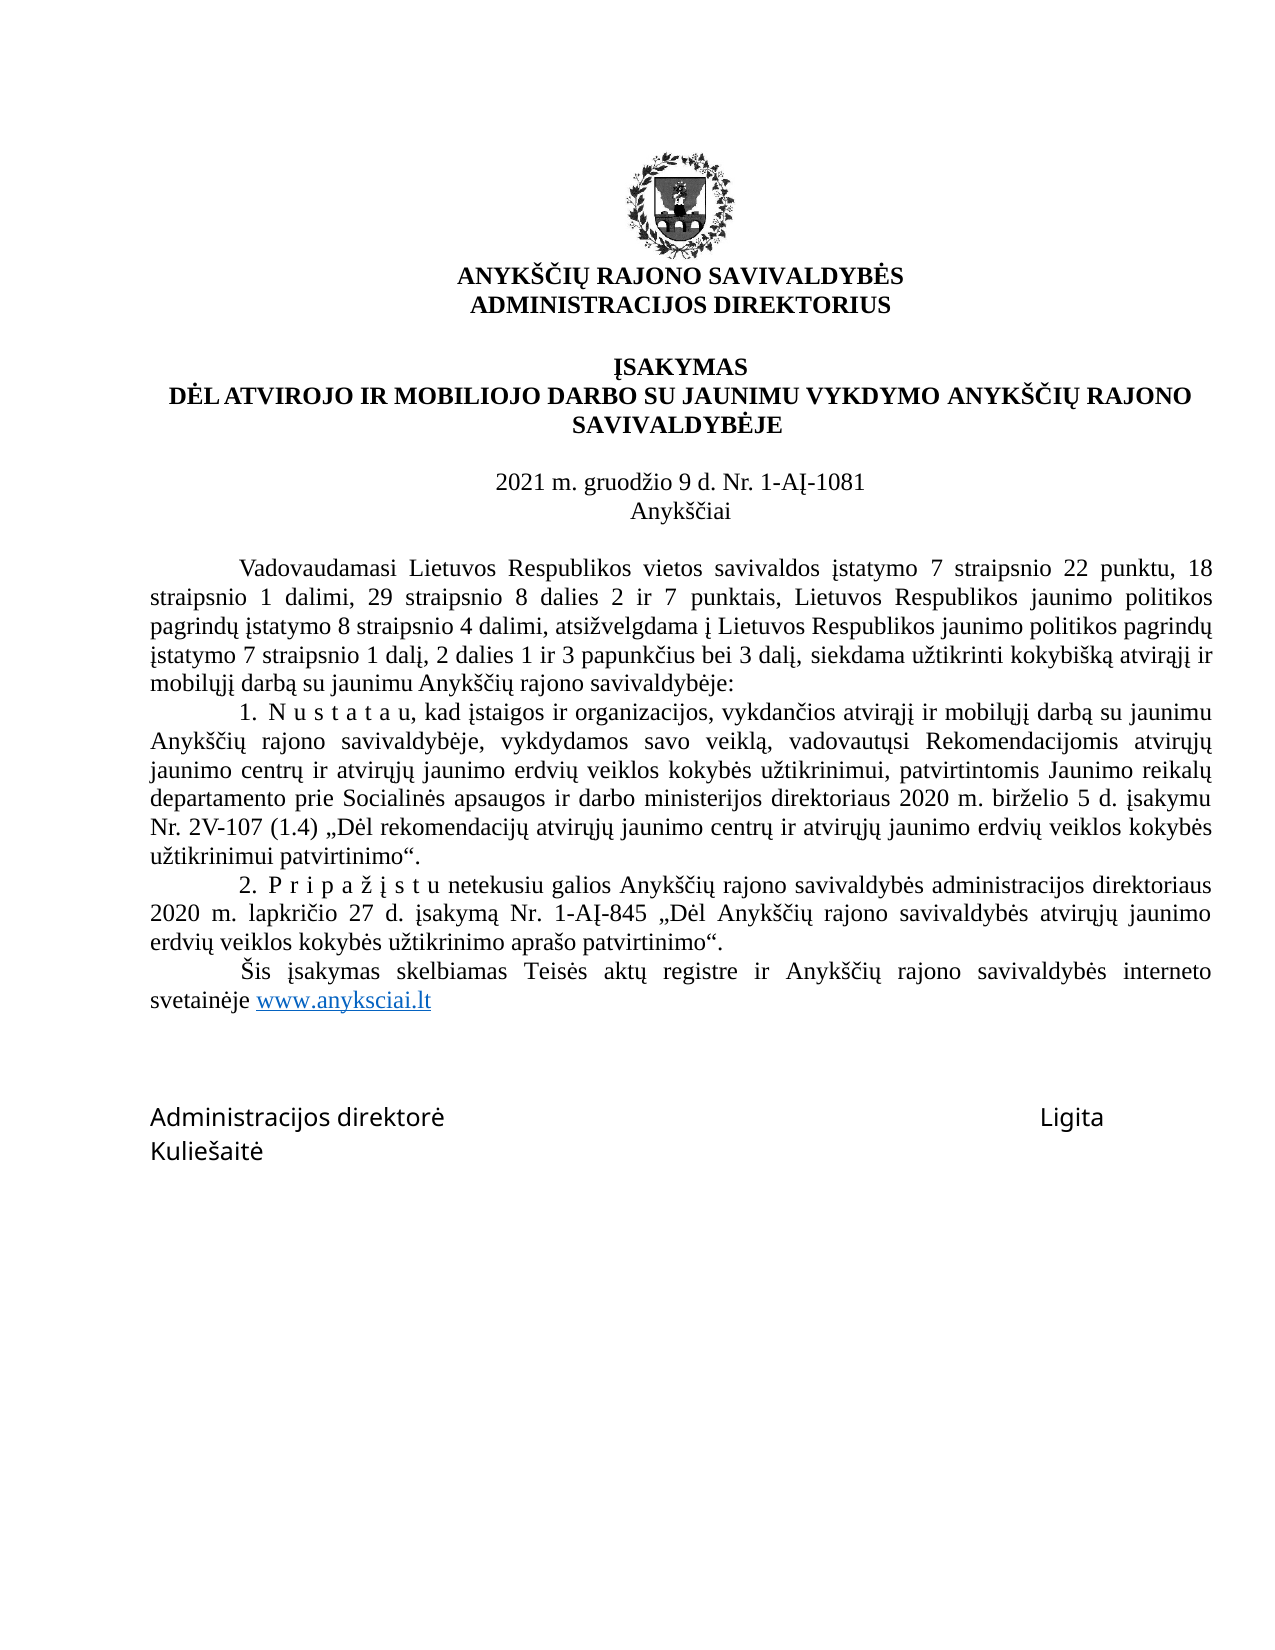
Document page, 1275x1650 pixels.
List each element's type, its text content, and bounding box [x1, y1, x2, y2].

text Vadovaudamasi Lietuvos Respublikos vietos savivaldos įstatymo 7 straipsnio 22 punktu, 18 straipsnio 1 dalimi, 29 straipsnio 8 dalies 2 ir 7 punktais, Lietuvos Respublikos jaunimo politikos pagrindų įstatymo 8 straipsnio 4 dalimi, atsižvelgdama į Lietuvos Respublikos jaunimo politikos pagrindų įstatymo 7 straipsnio 1 dalį, 2 dalies 1 ir 3 papunkčius bei 3 dalį, siekdama užtikrinti kokybišką atvirąjį ir mobilųjį darbą su jaunimu Anykščių rajono savivaldybėje: [150, 553, 1213, 697]
text ADMINISTRACIJOS DIREKTORIUS [150, 290, 1211, 319]
text 2021 m. gruodžio 9 d. Nr. 1-AĮ-1081 [150, 467, 1211, 496]
text DĖL ATVIROJO IR MOBILIOJO DARBO SU JAUNIMU VYKDYMO ANYKŠČIŲ RAJONO SAVIVALDYBĖJE [150, 381, 1211, 438]
text 2. P r i p a ž į s t u netekusiu galios Anykščių rajono savivaldybės administracijos direktoriaus 2020 m. lapkričio 27 d. įsakymą Nr. 1-AĮ-845 „Dėl Anykščių rajono savivaldybės atvirųjų jaunimo erdvių veiklos kokybės užtikrinimo aprašo patvirtinimo“. [150, 870, 1213, 956]
text Anykščiai [150, 496, 1211, 525]
text ANYKŠČIŲ RAJONO SAVIVALDYBĖS [150, 261, 1211, 290]
text 1. N u s t a t a u, kad įstaigos ir organizacijos, vykdančios atvirąjį ir mobilųjį darbą su jaunimu Anykščių rajono savivaldybėje, vykdydamos savo veiklą, vadovautųsi Rekomendacijomis atvirųjų jaunimo centrų ir atvirųjų jaunimo erdvių veiklos kokybės užtikrinimui, patvirtintomis Jaunimo reikalų departamento prie Socialinės apsaugos ir darbo ministerijos direktoriaus 2020 m. birželio 5 d. įsakymu Nr. 2V-107 (1.4) „Dėl rekomendacijų atvirųjų jaunimo centrų ir atvirųjų jaunimo erdvių veiklos kokybės užtikrinimui patvirtinimo“. [150, 697, 1213, 870]
text ĮSAKYMAS [150, 352, 1211, 381]
text Administracijos direktorė Ligita Kuliešaitė [150, 1100, 1211, 1168]
text Šis įsakymas skelbiamas Teisės aktų registre ir Anykščių rajono savivaldybės interneto svetainėje www.anyksciai.lt [150, 956, 1213, 1013]
